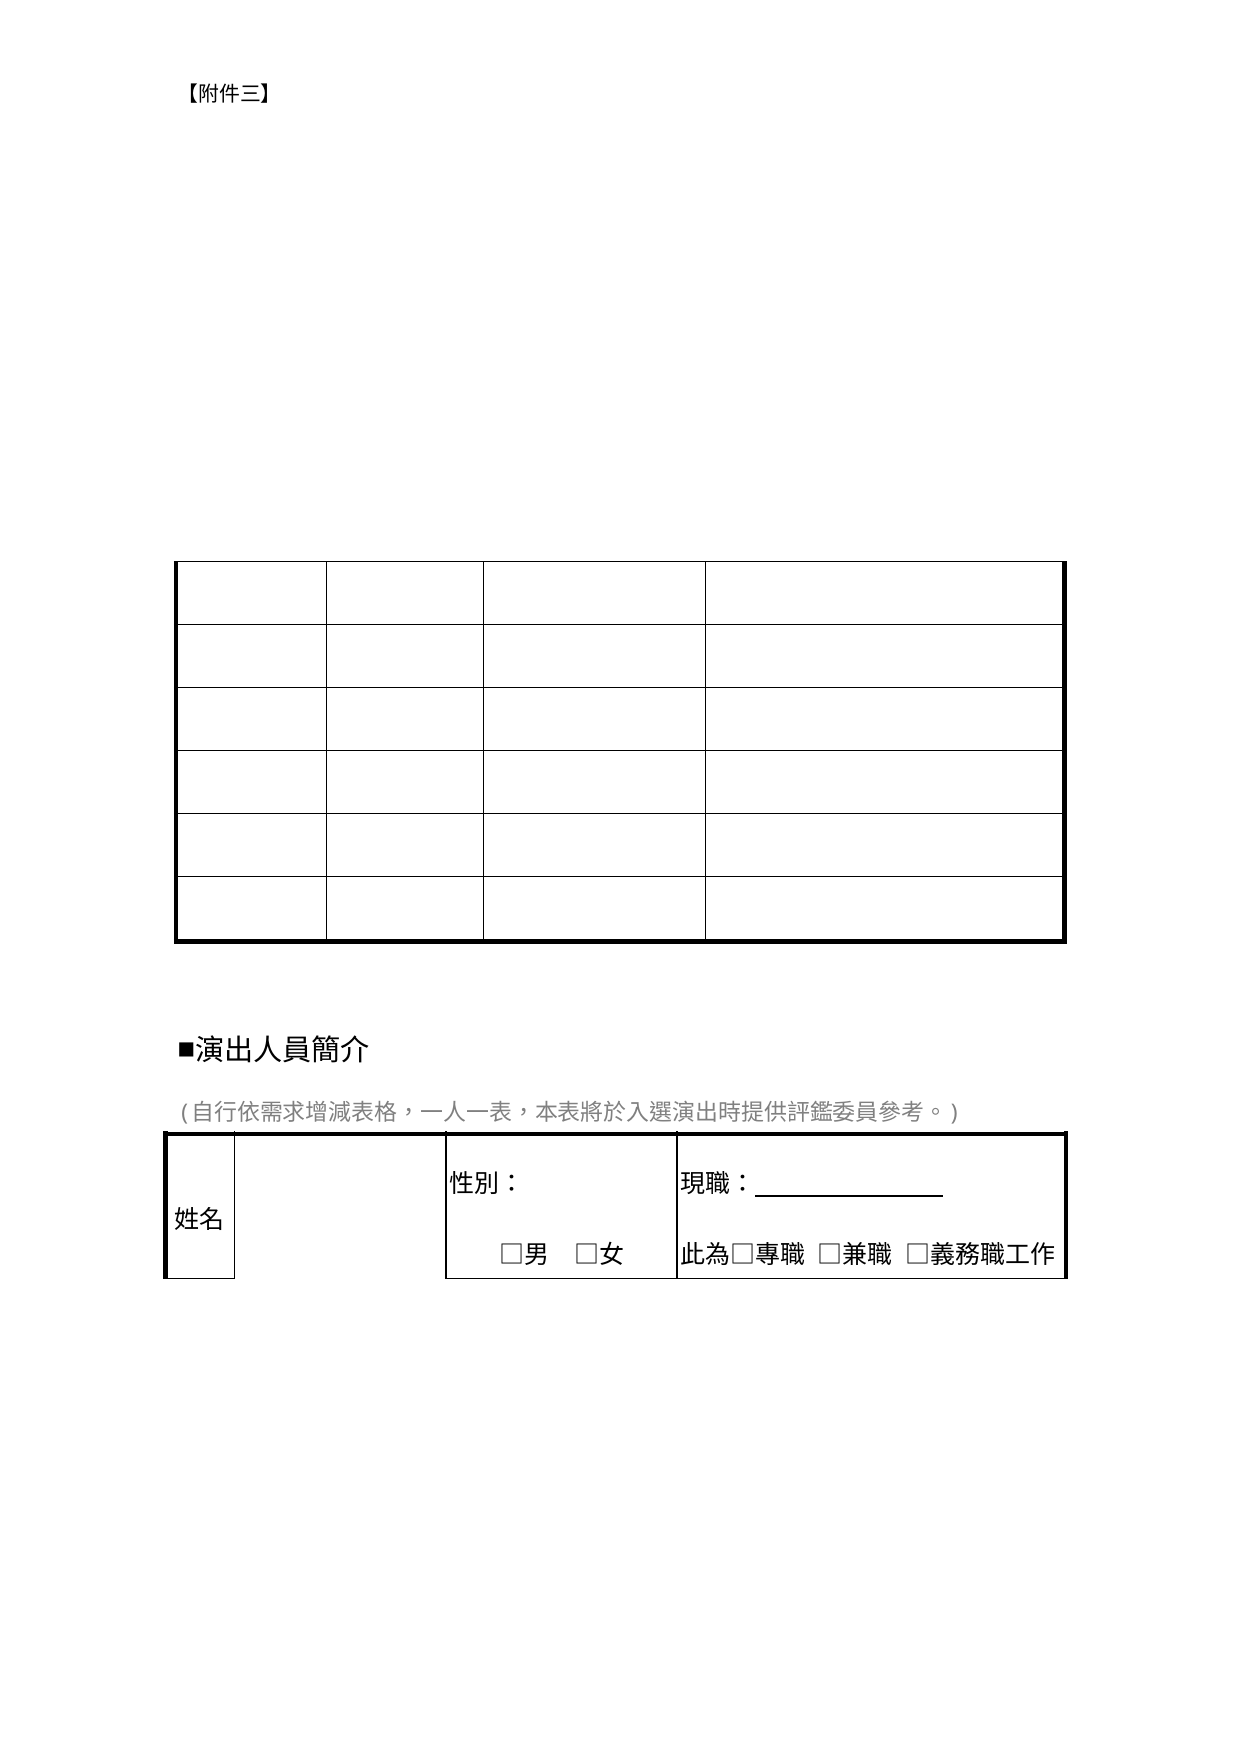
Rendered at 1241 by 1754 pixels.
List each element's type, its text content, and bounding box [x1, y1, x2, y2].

table_cell [327, 751, 483, 813]
table_cell [327, 625, 483, 687]
table_cell [178, 625, 326, 687]
table_cell [484, 688, 705, 750]
table_cell [327, 814, 483, 876]
table_cell [484, 751, 705, 813]
table_cell [327, 877, 483, 939]
table_header [235, 1136, 445, 1278]
table_cell [706, 625, 1062, 687]
table_cell [484, 814, 705, 876]
text ■演出人員簡介 [177, 1006, 1063, 1069]
table_cell [327, 562, 483, 624]
table_header 姓名 [168, 1136, 234, 1278]
table_cell [484, 625, 705, 687]
table_cell [178, 751, 326, 813]
text (自行依需求增減表格，一人一表，本表將於入選演出時提供評鑑委員參考。) [177, 1069, 1063, 1131]
table_cell [484, 562, 705, 624]
table_cell [178, 814, 326, 876]
table_cell [706, 877, 1062, 939]
table_header 性別： □男 □女 [447, 1136, 676, 1278]
table_cell [706, 751, 1062, 813]
table_cell [706, 814, 1062, 876]
table_cell [178, 688, 326, 750]
table_cell [706, 562, 1062, 624]
table_cell [706, 688, 1062, 750]
table_cell [327, 688, 483, 750]
table_cell [178, 877, 326, 939]
table_cell [178, 562, 326, 624]
table_cell [484, 877, 705, 939]
table_header 現職： 此為□專職 □兼職 □義務職工作 [678, 1136, 1064, 1278]
